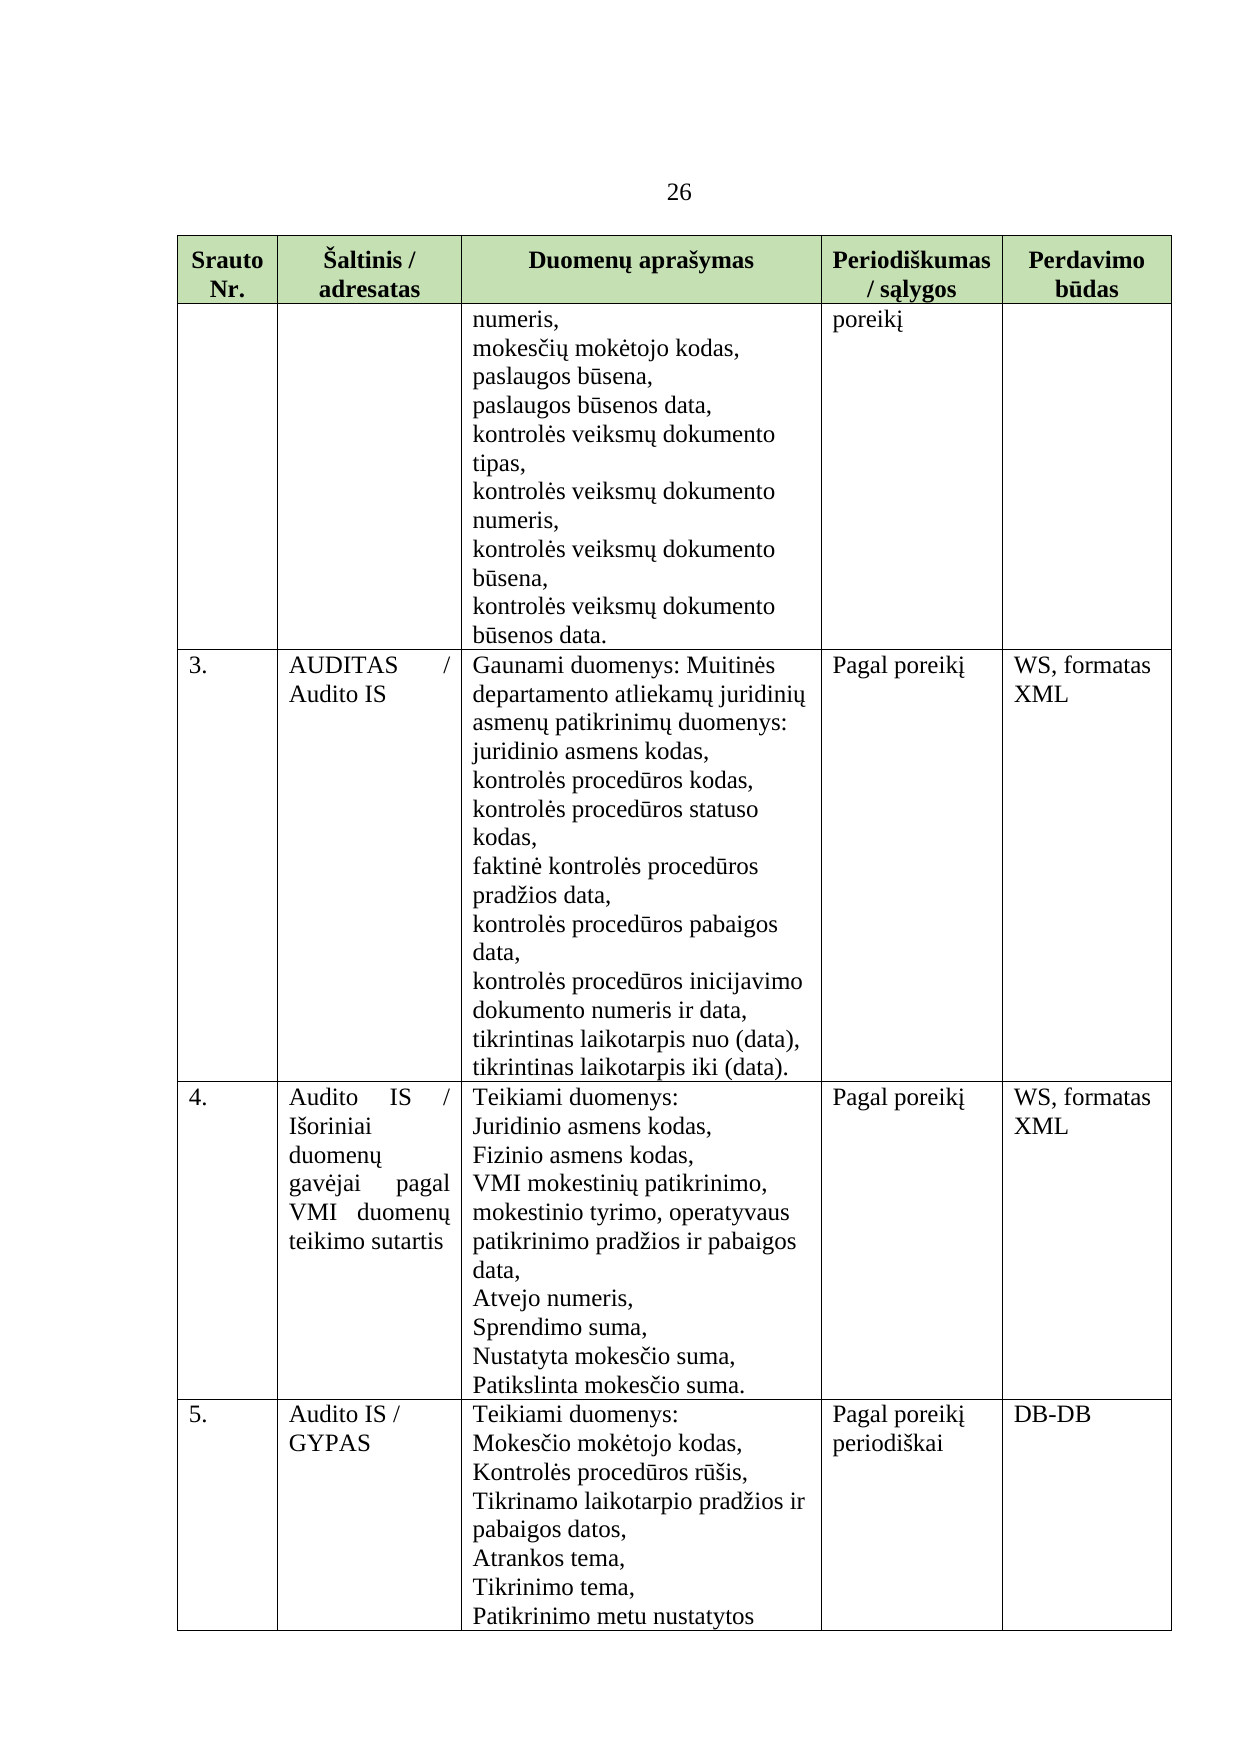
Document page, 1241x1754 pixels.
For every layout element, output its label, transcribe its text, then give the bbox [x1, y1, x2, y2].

table_cell [278, 304, 461, 649]
table_cell Audito IS / Išoriniai duomenų gavėjai pagal VMI duomenų teikimo sutartis [278, 1082, 461, 1398]
table_cell Gaunami duomenys: Muitinės departamento atliekamų juridinių asmenų patikrinimų duomenys: juridinio asmens kodas, kontrolės procedūros kodas, kontrolės procedūros statuso kodas, faktinė kontrolės procedūros pradžios data, kontrolės procedūros pabaigos data, kontrolės procedūros inicijavimo dokumento numeris ir data, tikrintinas laikotarpis nuo (data), tikrintinas laikotarpis iki (data). [462, 650, 821, 1081]
table_cell 5. [178, 1400, 277, 1629]
table_cell AUDITAS / Audito IS [278, 650, 461, 1081]
table_header Šaltinis / adresatas [278, 236, 461, 303]
table_cell 3. [178, 650, 277, 1081]
table_cell Pagal poreikį [822, 650, 1002, 1081]
table_cell Audito IS / GYPAS [278, 1400, 461, 1629]
table_header Perdavimo būdas [1003, 236, 1171, 303]
table_cell Pagal poreikį [822, 1082, 1002, 1398]
table_cell WS, formatas XML [1003, 1082, 1171, 1398]
table_header Srauto Nr. [178, 236, 277, 303]
table_header Periodiškumas / sąlygos [822, 236, 1002, 303]
table_cell WS, formatas XML [1003, 650, 1171, 1081]
table_cell Pagal poreikį periodiškai [822, 1400, 1002, 1629]
table_cell 4. [178, 1082, 277, 1398]
table_cell DB-DB [1003, 1400, 1171, 1629]
table_cell [178, 304, 277, 649]
table_cell poreikį [822, 304, 1002, 649]
table_cell [1003, 304, 1171, 649]
table_cell numeris, mokesčių mokėtojo kodas, paslaugos būsena, paslaugos būsenos data, kontrolės veiksmų dokumento tipas, kontrolės veiksmų dokumento numeris, kontrolės veiksmų dokumento būsena, kontrolės veiksmų dokumento būsenos data. [462, 304, 821, 649]
table_header Duomenų aprašymas [462, 236, 821, 303]
table_cell Teikiami duomenys: Mokesčio mokėtojo kodas, Kontrolės procedūros rūšis, Tikrinamo laikotarpio pradžios ir pabaigos datos, Atrankos tema, Tikrinimo tema, Patikrinimo metu nustatytos [462, 1400, 821, 1629]
table_cell Teikiami duomenys: Juridinio asmens kodas, Fizinio asmens kodas, VMI mokestinių patikrinimo, mokestinio tyrimo, operatyvaus patikrinimo pradžios ir pabaigos data, Atvejo numeris, Sprendimo suma, Nustatyta mokesčio suma, Patikslinta mokesčio suma. [462, 1082, 821, 1398]
